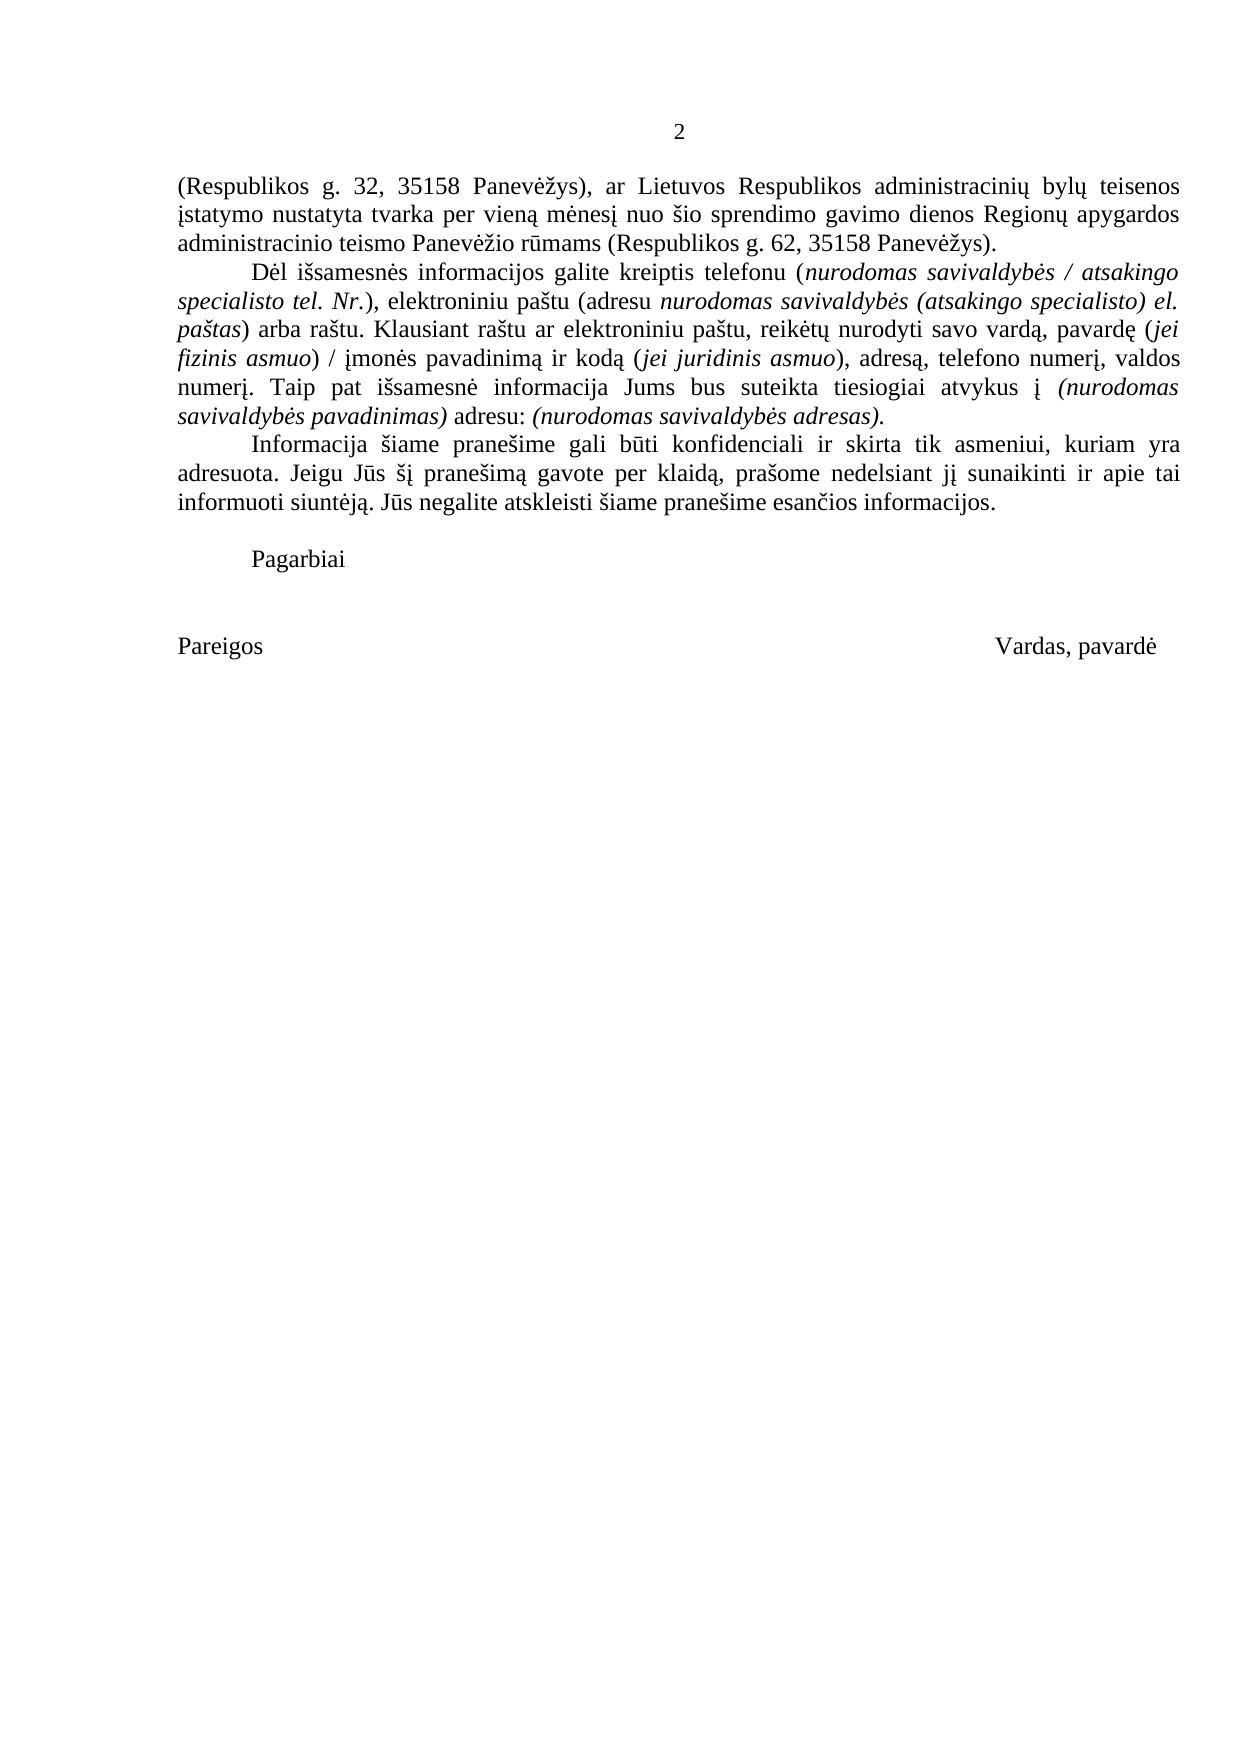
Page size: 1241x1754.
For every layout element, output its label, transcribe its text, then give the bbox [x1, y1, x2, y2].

text Pareigos Vardas, pavardė [177, 631, 1181, 659]
text Informacija šiame pranešime gali būti konfidenciali ir skirta tik asmeniui, kuriam yra adresuota. Jeigu Jūs šį pranešimą gavote per klaidą, prašome nedelsiant jį sunaikinti ir apie tai informuoti siuntėją. Jūs negalite atskleisti šiame pranešime esančios informacijos. [177, 429, 1181, 516]
text (Respublikos g. 32, 35158 Panevėžys), ar Lietuvos Respublikos administracinių bylų teisenos įstatymo nustatyta tvarka per vieną mėnesį nuo šio sprendimo gavimo dienos Regionų apygardos administracinio teismo Panevėžio rūmams (Respublikos g. 62, 35158 Panevėžys). [177, 171, 1181, 257]
text Dėl išsamesnės informacijos galite kreiptis telefonu (nurodomas savivaldybės / atsakingo specialisto tel. Nr.), elektroniniu paštu (adresu nurodomas savivaldybės (atsakingo specialisto) el. paštas) arba raštu. Klausiant raštu ar elektroniniu paštu, reikėtų nurodyti savo vardą, pavardę (jei fizinis asmuo) / įmonės pavadinimą ir kodą (jei juridinis asmuo), adresą, telefono numerį, valdos numerį. Taip pat išsamesnė informacija Jums bus suteikta tiesiogiai atvykus į (nurodomas savivaldybės pavadinimas) adresu: (nurodomas savivaldybės adresas). [177, 257, 1181, 429]
text Pagarbiai [177, 544, 1181, 573]
